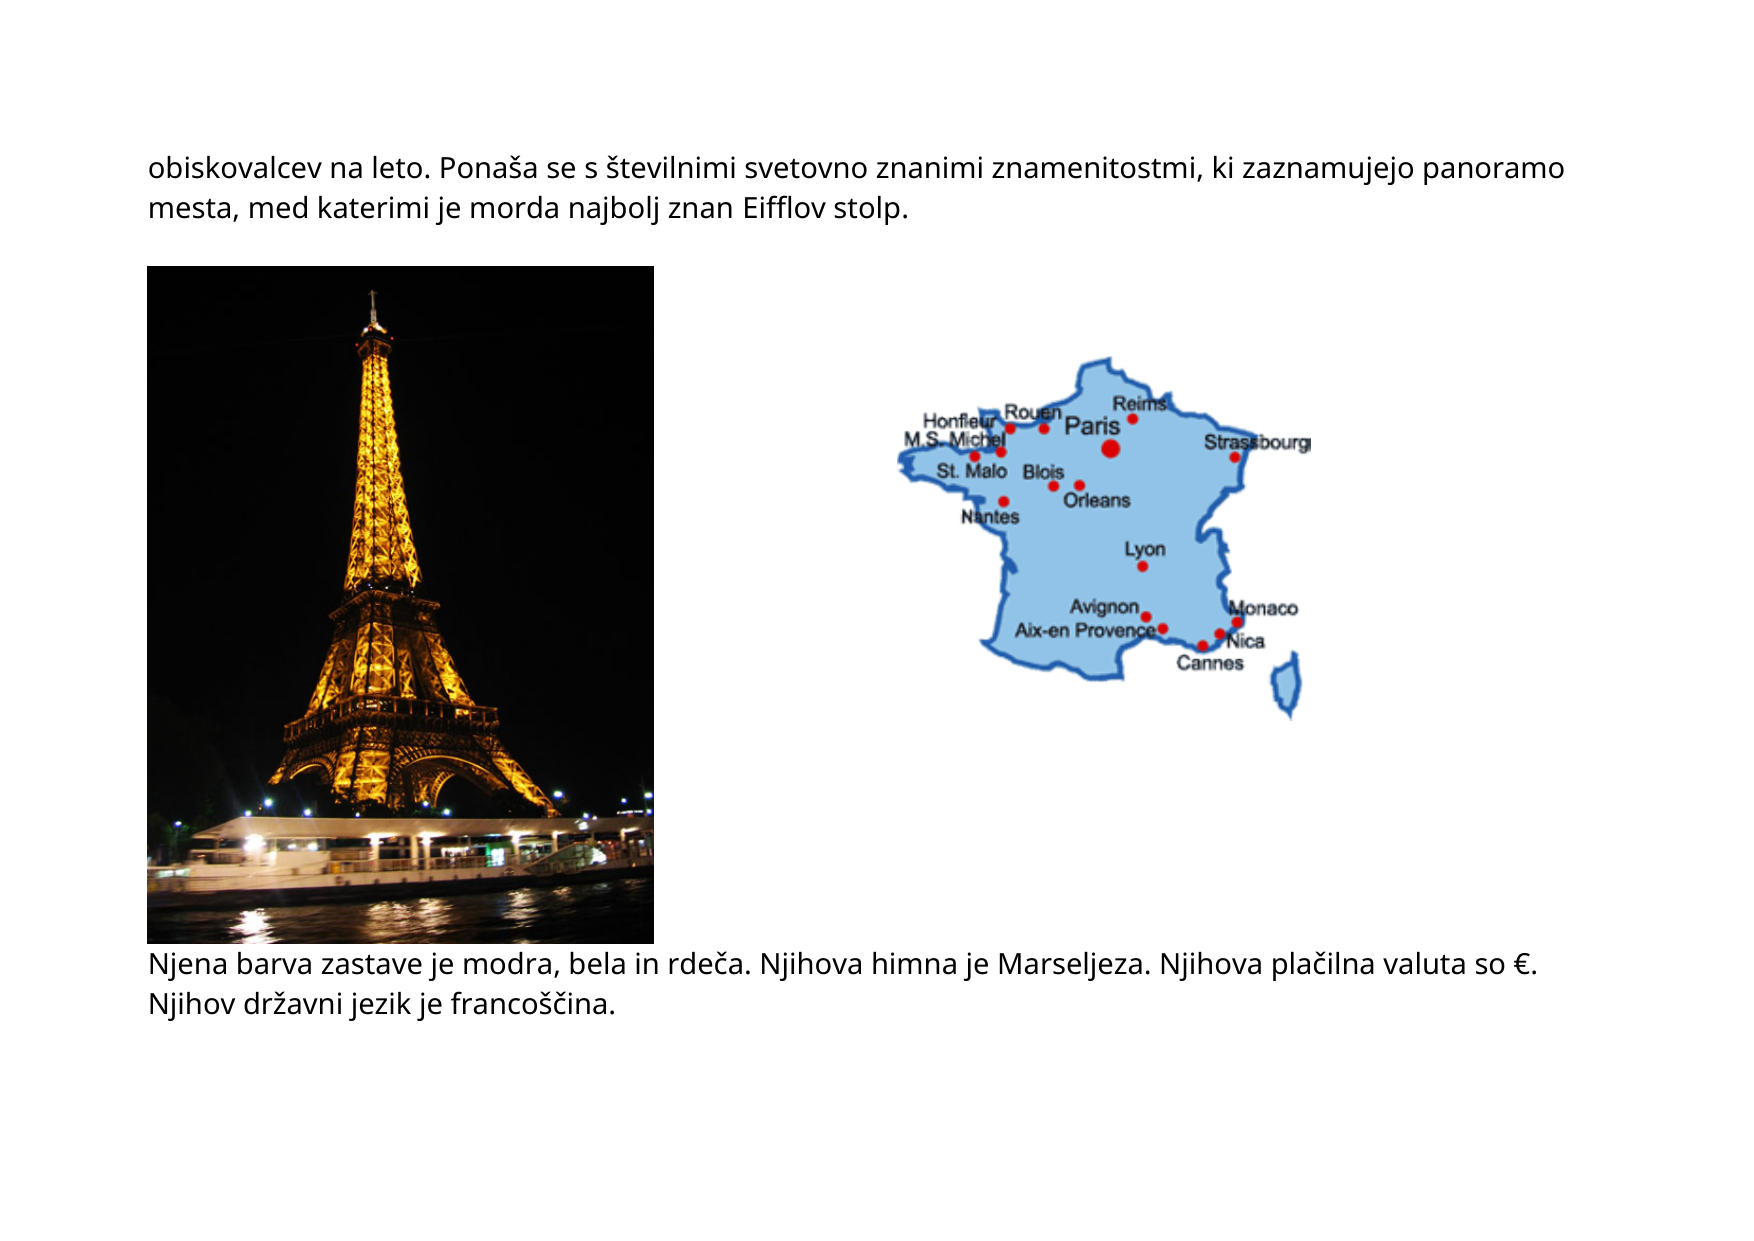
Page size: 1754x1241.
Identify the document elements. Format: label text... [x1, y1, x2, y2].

text Njena barva zastave je modra, bela in rdeča. Njihova himna je Marseljeza. Njihova plačilna valuta so €. Njihov državni jezik je francoščina. [148, 943, 1606, 1023]
picture [897, 356, 1311, 721]
text obiskovalcev na leto. Ponaša se s številnimi svetovno znanimi znamenitostmi, ki zaznamujejo panoramo mesta, med katerimi je morda najbolj znan Eifflov stolp. [148, 148, 1606, 227]
picture [147, 266, 654, 944]
